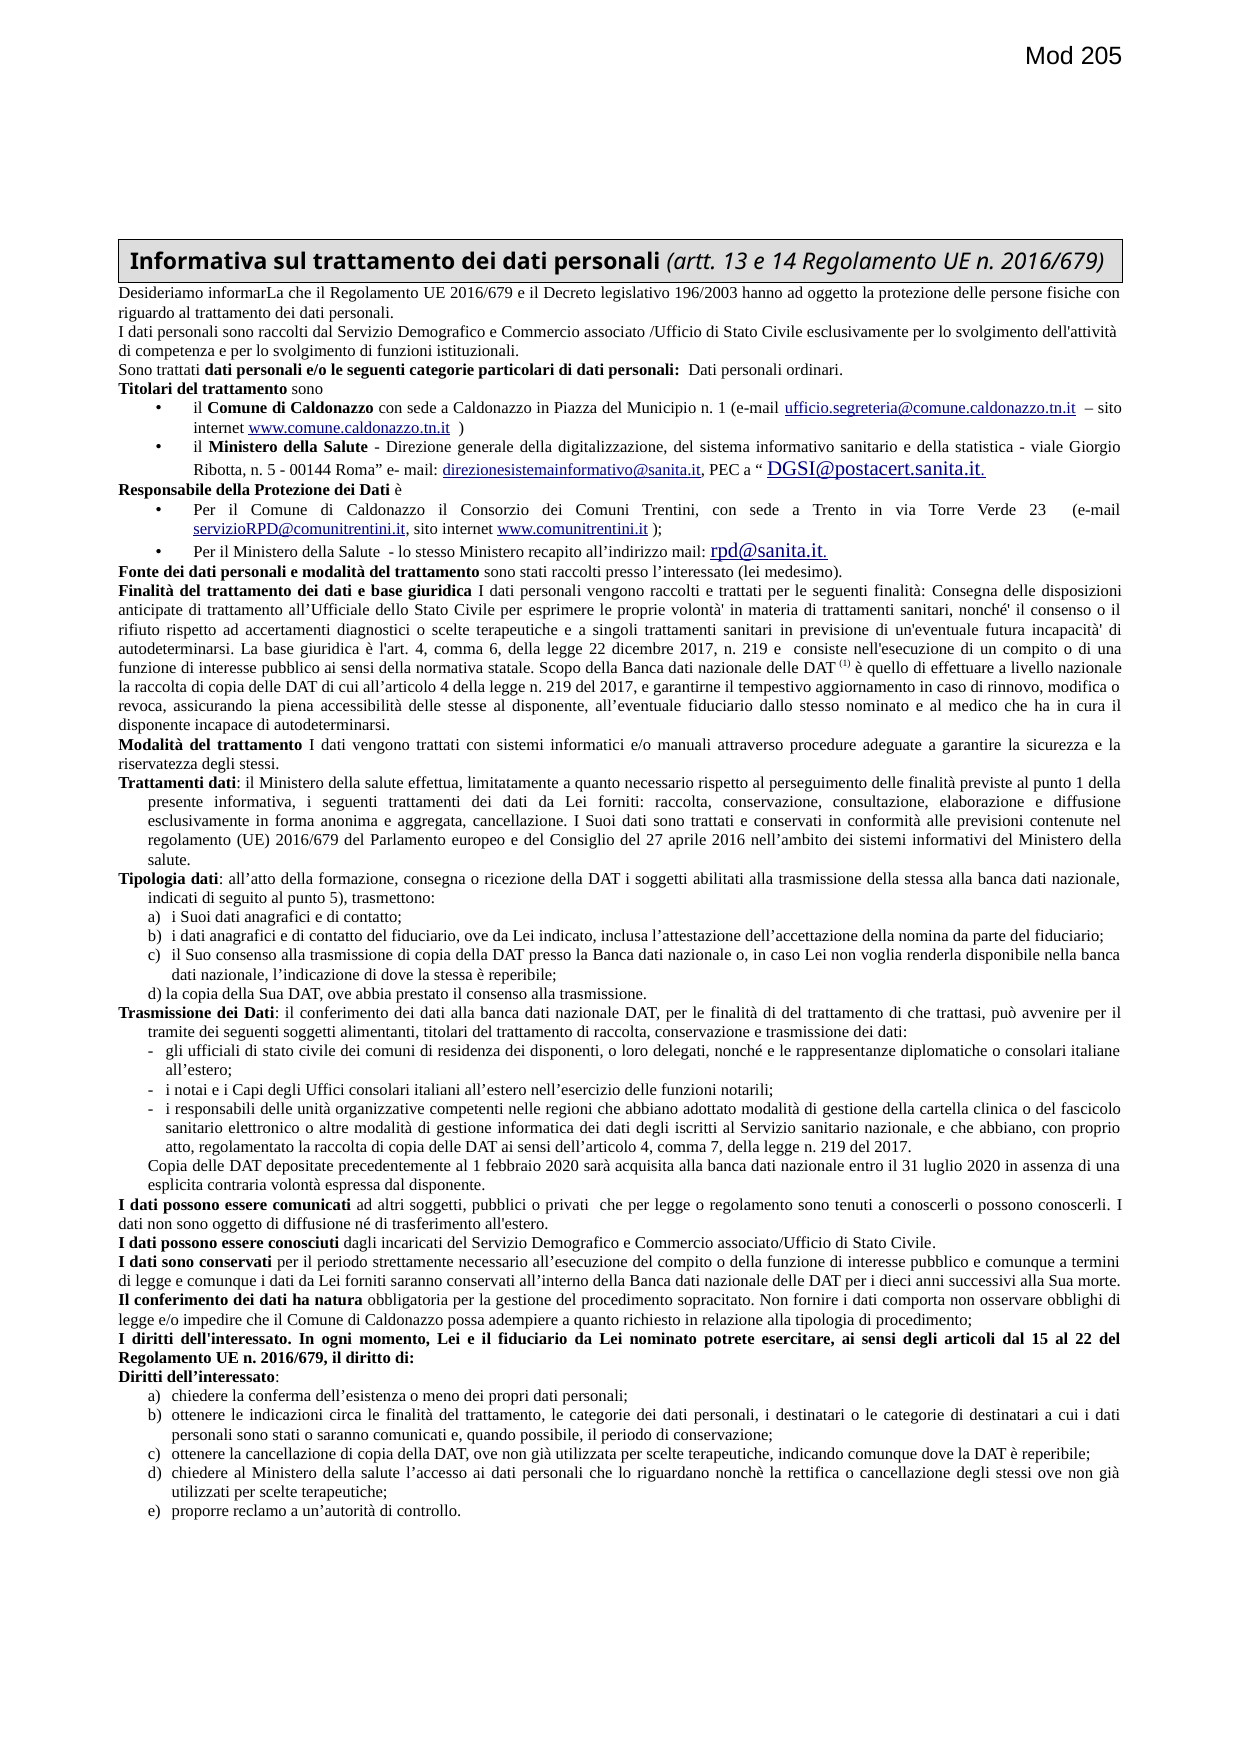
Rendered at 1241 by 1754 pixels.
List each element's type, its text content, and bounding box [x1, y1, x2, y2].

text Sono trattati dati personali e/o le seguenti categorie particolari di dati personali: Dati personali ordinari. [118, 360, 1122, 379]
text c) il Suo consenso alla trasmissione di copia della DAT presso la Banca dati nazionale o, in caso Lei non voglia renderla disponibile nella banca dati nazionale, l’indicazione di dove la stessa è reperibile; [148, 945, 1122, 983]
text Trasmissione dei Dati: il conferimento dei dati alla banca dati nazionale DAT, per le finalità di del trattamento di che trattasi, può avvenire per il tramite dei seguenti soggetti alimentanti, titolari del trattamento di raccolta, conservazione e trasmissione dei dati: [118, 1003, 1122, 1041]
table_header Informativa sul trattamento dei dati personali (artt. 13 e 14 Regolamento UE n. 2016/679) [119, 240, 1122, 282]
list Per il Ministero della Salute - lo stesso Ministero recapito all’indirizzo mail: rpd@sanita.it. [156, 538, 1122, 562]
list Diritti dell’interessato: [118, 1367, 1122, 1386]
text b) ottenere le indicazioni circa le finalità del trattamento, le categorie dei dati personali, i destinatari o le categorie di destinatari a cui i dati personali sono stati o saranno comunicati e, quando possibile, il periodo di conservazione; [148, 1405, 1122, 1443]
text Desideriamo informarLa che il Regolamento UE 2016/679 e il Decreto legislativo 196/2003 hanno ad oggetto la protezione delle persone fisiche con riguardo al trattamento dei dati personali. [118, 283, 1122, 322]
text d) la copia della Sua DAT, ove abbia prestato il consenso alla trasmissione. [148, 983, 1122, 1003]
text - i notai e i Capi degli Uffici consolari italiani all’estero nell’esercizio delle funzioni notarili; [148, 1079, 1122, 1098]
text e) proporre reclamo a un’autorità di controllo. [148, 1501, 1122, 1520]
text a) i Suoi dati anagrafici e di contatto; [148, 907, 1122, 926]
text Tipologia dati: all’atto della formazione, consegna o ricezione della DAT i soggetti abilitati alla trasmissione della stessa alla banca dati nazionale, indicati di seguito al punto 5), trasmettono: [118, 868, 1122, 907]
text Fonte dei dati personali e modalità del trattamento sono stati raccolti presso l’interessato (lei medesimo). [118, 562, 1122, 581]
text Responsabile della Protezione dei Dati è [118, 480, 1122, 499]
text Il conferimento dei dati ha natura obbligatoria per la gestione del procedimento sopracitato. Non fornire i dati comporta non osservare obblighi di legge e/o impedire che il Comune di Caldonazzo possa adempiere a quanto richiesto in relazione alla tipologia di procedimento; [118, 1290, 1122, 1328]
list il Comune di Caldonazzo con sede a Caldonazzo in Piazza del Municipio n. 1 (e-mail ufficio.segreteria@comune.caldonazzo.tn.it – sito internet www.comune.caldonazzo.tn.it ) [156, 398, 1122, 437]
text Modalità del trattamento I dati vengono trattati con sistemi informatici e/o manuali attraverso procedure adeguate a garantire la sicurezza e la riservatezza degli stessi. [118, 734, 1122, 773]
text b) i dati anagrafici e di contatto del fiduciario, ove da Lei indicato, inclusa l’attestazione dell’accettazione della nomina da parte del fiduciario; [148, 926, 1122, 945]
list il Ministero della Salute - Direzione generale della digitalizzazione, del sistema informativo sanitario e della statistica - viale Giorgio Ribotta, n. 5 - 00144 Roma” e- mail: direzionesistemainformativo@sanita.it, PEC a “ DGSI@postacert.sanita.it. [156, 437, 1122, 480]
text Trattamenti dati: il Ministero della salute effettua, limitatamente a quanto necessario rispetto al perseguimento delle finalità previste al punto 1 della presente informativa, i seguenti trattamenti dei dati da Lei forniti: raccolta, conservazione, consultazione, elaborazione e diffusione esclusivamente in forma anonima e aggregata, cancellazione. I Suoi dati sono trattati e conservati in conformità alle previsioni contenute nel regolamento (UE) 2016/679 del Parlamento europeo e del Consiglio del 27 aprile 2016 nell’ambito dei sistemi informativi del Ministero della salute. [118, 773, 1122, 868]
text I dati sono conservati per il periodo strettamente necessario all’esecuzione del compito o della funzione di interesse pubblico e comunque a termini di legge e comunque i dati da Lei forniti saranno conservati all’interno della Banca dati nazionale delle DAT per i dieci anni successivi alla Sua morte. [118, 1252, 1122, 1290]
text Copia delle DAT depositate precedentemente al 1 febbraio 2020 sarà acquisita alla banca dati nazionale entro il 31 luglio 2020 in assenza di una esplicita contraria volontà espressa dal disponente. [148, 1156, 1122, 1194]
text Titolari del trattamento sono [118, 379, 1122, 398]
list I diritti dell'interessato. In ogni momento, Lei e il fiduciario da Lei nominato potrete esercitare, ai sensi degli articoli dal 15 al 22 del Regolamento UE n. 2016/679, il diritto di: [118, 1328, 1122, 1367]
text d) chiedere al Ministero della salute l’accesso ai dati personali che lo riguardano nonchè la rettifica o cancellazione degli stessi ove non già utilizzati per scelte terapeutiche; [148, 1463, 1122, 1501]
text c) ottenere la cancellazione di copia della DAT, ove non già utilizzata per scelte terapeutiche, indicando comunque dove la DAT è reperibile; [148, 1443, 1122, 1463]
text Finalità del trattamento dei dati e base giuridica I dati personali vengono raccolti e trattati per le seguenti finalità: Consegna delle disposizioni anticipate di trattamento all’Ufficiale dello Stato Civile per esprimere le proprie volontà' in materia di trattamenti sanitari, nonché' il consenso o il rifiuto rispetto ad accertamenti diagnostici o scelte terapeutiche e a singoli trattamenti sanitari in previsione di un'eventuale futura incapacità' di autodeterminarsi. La base giuridica è l'art. 4, comma 6, della legge 22 dicembre 2017, n. 219 e consiste nell'esecuzione di un compito o di una funzione di interesse pubblico ai sensi della normativa statale. Scopo della Banca dati nazionale delle DAT (1) è quello di effettuare a livello nazionale la raccolta di copia delle DAT di cui all’articolo 4 della legge n. 219 del 2017, e garantirne il tempestivo aggiornamento in caso di rinnovo, modifica o revoca, assicurando la piena accessibilità delle stesse al disponente, all’eventuale fiduciario dallo stesso nominato e al medico che ha in cura il disponente incapace di autodeterminarsi. [118, 581, 1122, 734]
list Per il Comune di Caldonazzo il Consorzio dei Comuni Trentini, con sede a Trento in via Torre Verde 23 (e-mail servizioRPD@comunitrentini.it, sito internet www.comunitrentini.it ); [156, 499, 1122, 538]
text I dati personali sono raccolti dal Servizio Demografico e Commercio associato /Ufficio di Stato Civile esclusivamente per lo svolgimento dell'attività di competenza e per lo svolgimento di funzioni istituzionali. [118, 322, 1117, 360]
text - i responsabili delle unità organizzative competenti nelle regioni che abbiano adottato modalità di gestione della cartella clinica o del fascicolo sanitario elettronico o altre modalità di gestione informatica dei dati degli iscritti al Servizio sanitario nazionale, e che abbiano, con proprio atto, regolamentato la raccolta di copia delle DAT ai sensi dell’articolo 4, comma 7, della legge n. 219 del 2017. [148, 1098, 1122, 1156]
text I dati possono essere conosciuti dagli incaricati del Servizio Demografico e Commercio associato/Ufficio di Stato Civile. [118, 1233, 1122, 1252]
text I dati possono essere comunicati ad altri soggetti, pubblici o privati che per legge o regolamento sono tenuti a conoscerli o possono conoscerli. I dati non sono oggetto di diffusione né di trasferimento all'estero. [118, 1194, 1122, 1233]
text a) chiedere la conferma dell’esistenza o meno dei propri dati personali; [148, 1386, 1122, 1405]
text - gli ufficiali di stato civile dei comuni di residenza dei disponenti, o loro delegati, nonché e le rappresentanze diplomatiche o consolari italiane all’estero; [148, 1041, 1122, 1079]
